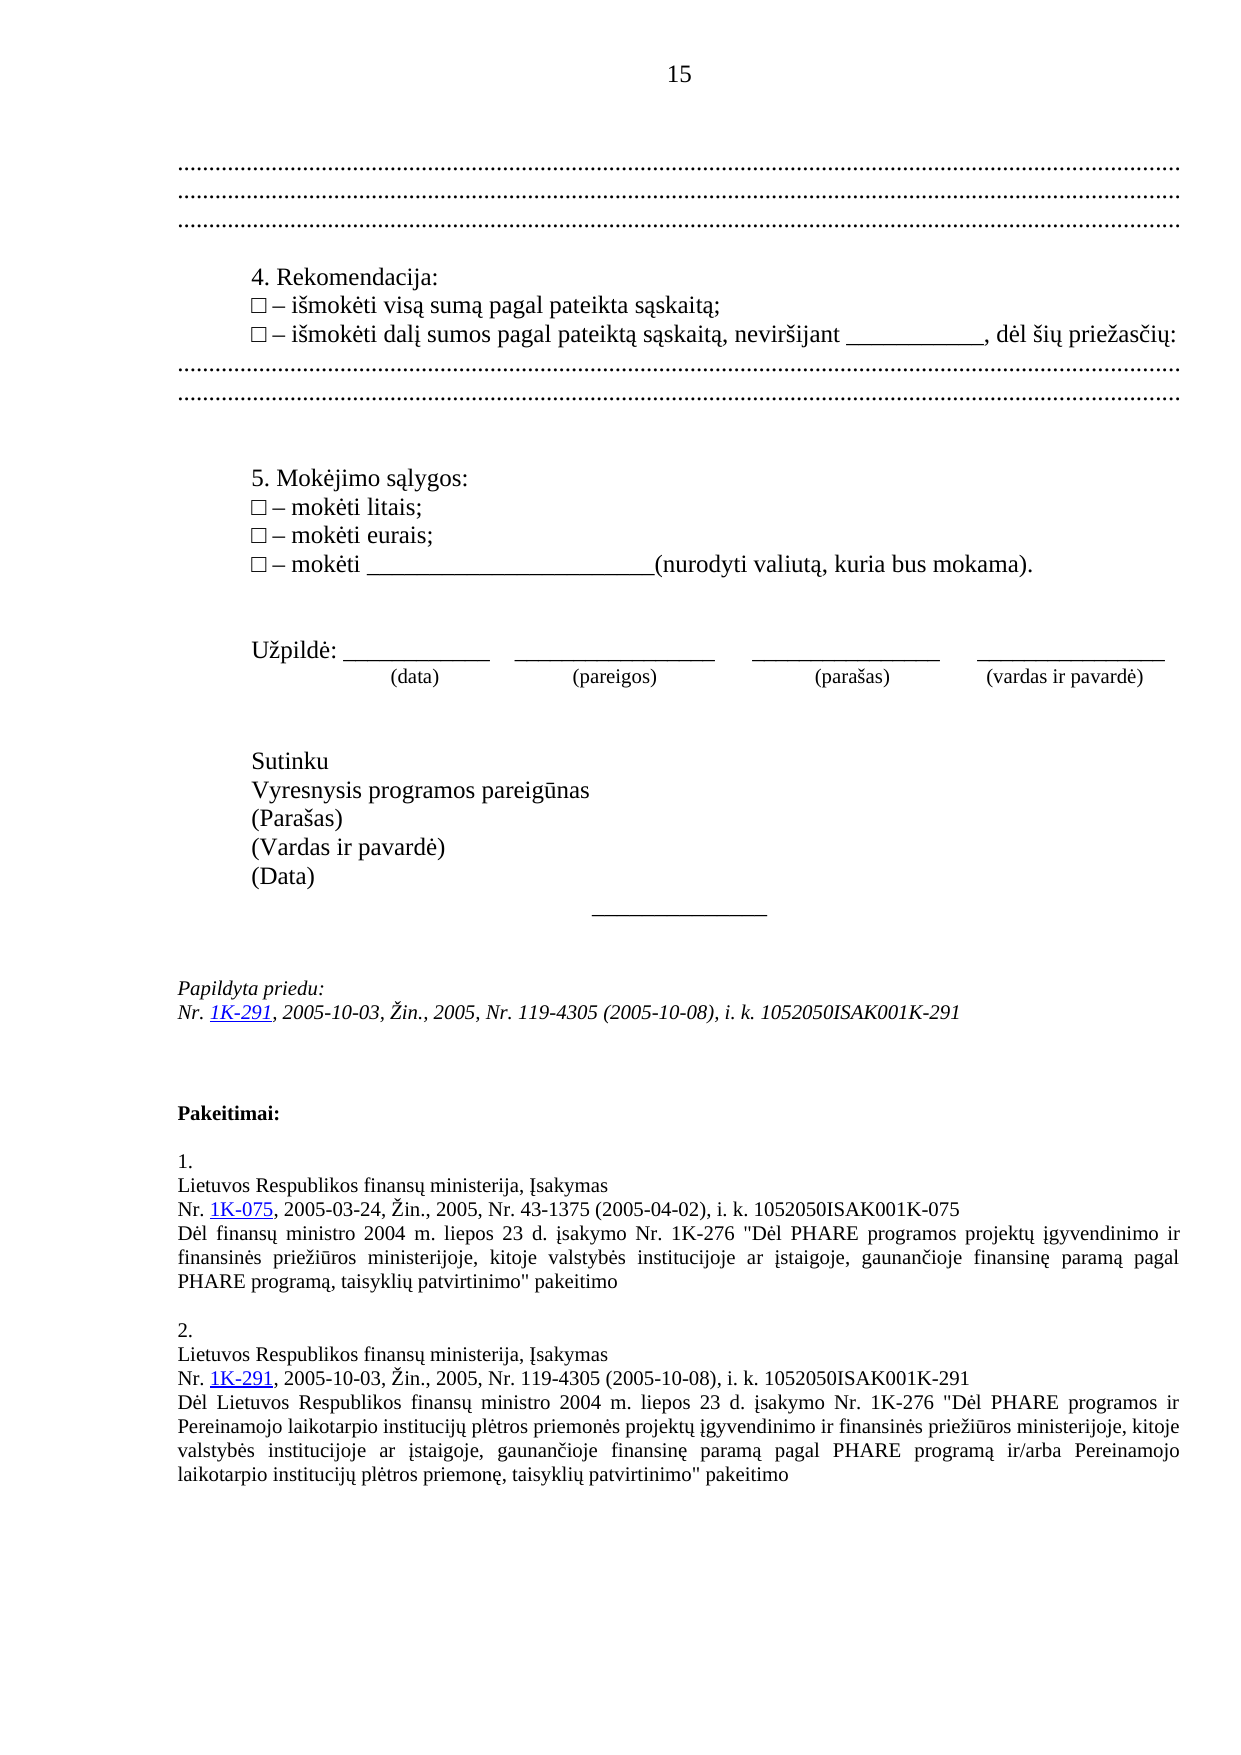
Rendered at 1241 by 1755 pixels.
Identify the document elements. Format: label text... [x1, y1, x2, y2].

text (Parašas) [177, 803, 1181, 832]
text □ – mokėti _______________________(nurodyti valiutą, kuria bus mokama). [177, 549, 1181, 578]
text Lietuvos Respublikos finansų ministerija, Įsakymas [177, 1173, 1181, 1197]
text ______________ [177, 890, 1181, 918]
text Dėl finansų ministro 2004 m. liepos 23 d. įsakymo Nr. 1K-276 "Dėl PHARE programos projektų įgyvendinimo ir finansinės priežiūros ministerijoje, kitoje valstybės institucijoje ar įstaigoje, gaunančioje finansinę paramą pagal PHARE programą, taisyklių patvirtinimo" pakeitimo [177, 1221, 1181, 1293]
text Sutinku [177, 746, 1181, 775]
text Vyresnysis programos pareigūnas [177, 775, 1181, 803]
text □ – mokėti eurais; [177, 521, 1181, 549]
text Papildyta priedu: [177, 976, 1181, 1000]
text Nr. 1K-291, 2005-10-03, Žin., 2005, Nr. 119-4305 (2005-10-08), i. k. 1052050ISAK001K-291 [177, 1366, 1181, 1390]
text Nr. 1K-075, 2005-03-24, Žin., 2005, Nr. 43-1375 (2005-04-02), i. k. 1052050ISAK001K-075 [177, 1197, 1181, 1221]
text 2. [177, 1317, 1181, 1342]
text □ – mokėti litais; [177, 492, 1181, 521]
text Užpildė: [177, 636, 1181, 664]
text (data) (pareigos) (parašas) (vardas ir pavardė) [177, 664, 1181, 688]
text Nr. 1K-291, 2005-10-03, Žin., 2005, Nr. 119-4305 (2005-10-08), i. k. 1052050ISAK001K-291 [177, 1000, 1181, 1024]
text (Vardas ir pavardė) [177, 832, 1181, 861]
text Lietuvos Respublikos finansų ministerija, Įsakymas [177, 1342, 1181, 1366]
text Dėl Lietuvos Respublikos finansų ministro 2004 m. liepos 23 d. įsakymo Nr. 1K-276 "Dėl PHARE programos ir Pereinamojo laikotarpio institucijų plėtros priemonės projektų įgyvendinimo ir finansinės priežiūros ministerijoje, kitoje valstybės institucijoje ar įstaigoje, gaunančioje finansinę paramą pagal PHARE programą ir/arba Pereinamojo laikotarpio institucijų plėtros priemonę, taisyklių patvirtinimo" pakeitimo [177, 1390, 1181, 1486]
text 5. Mokėjimo sąlygos: [177, 463, 1181, 492]
text □ – išmokėti dalį sumos pagal pateiktą sąskaitą, neviršijant ___________, dėl šių priežasčių: [177, 319, 1181, 348]
text 4. Rekomendacija: [177, 262, 1181, 291]
text Pakeitimai: [177, 1101, 1181, 1125]
text 1. [177, 1149, 1181, 1173]
text □ – išmokėti visą sumą pagal pateikta sąskaitą; [177, 291, 1181, 319]
text (Data) [177, 861, 1181, 890]
